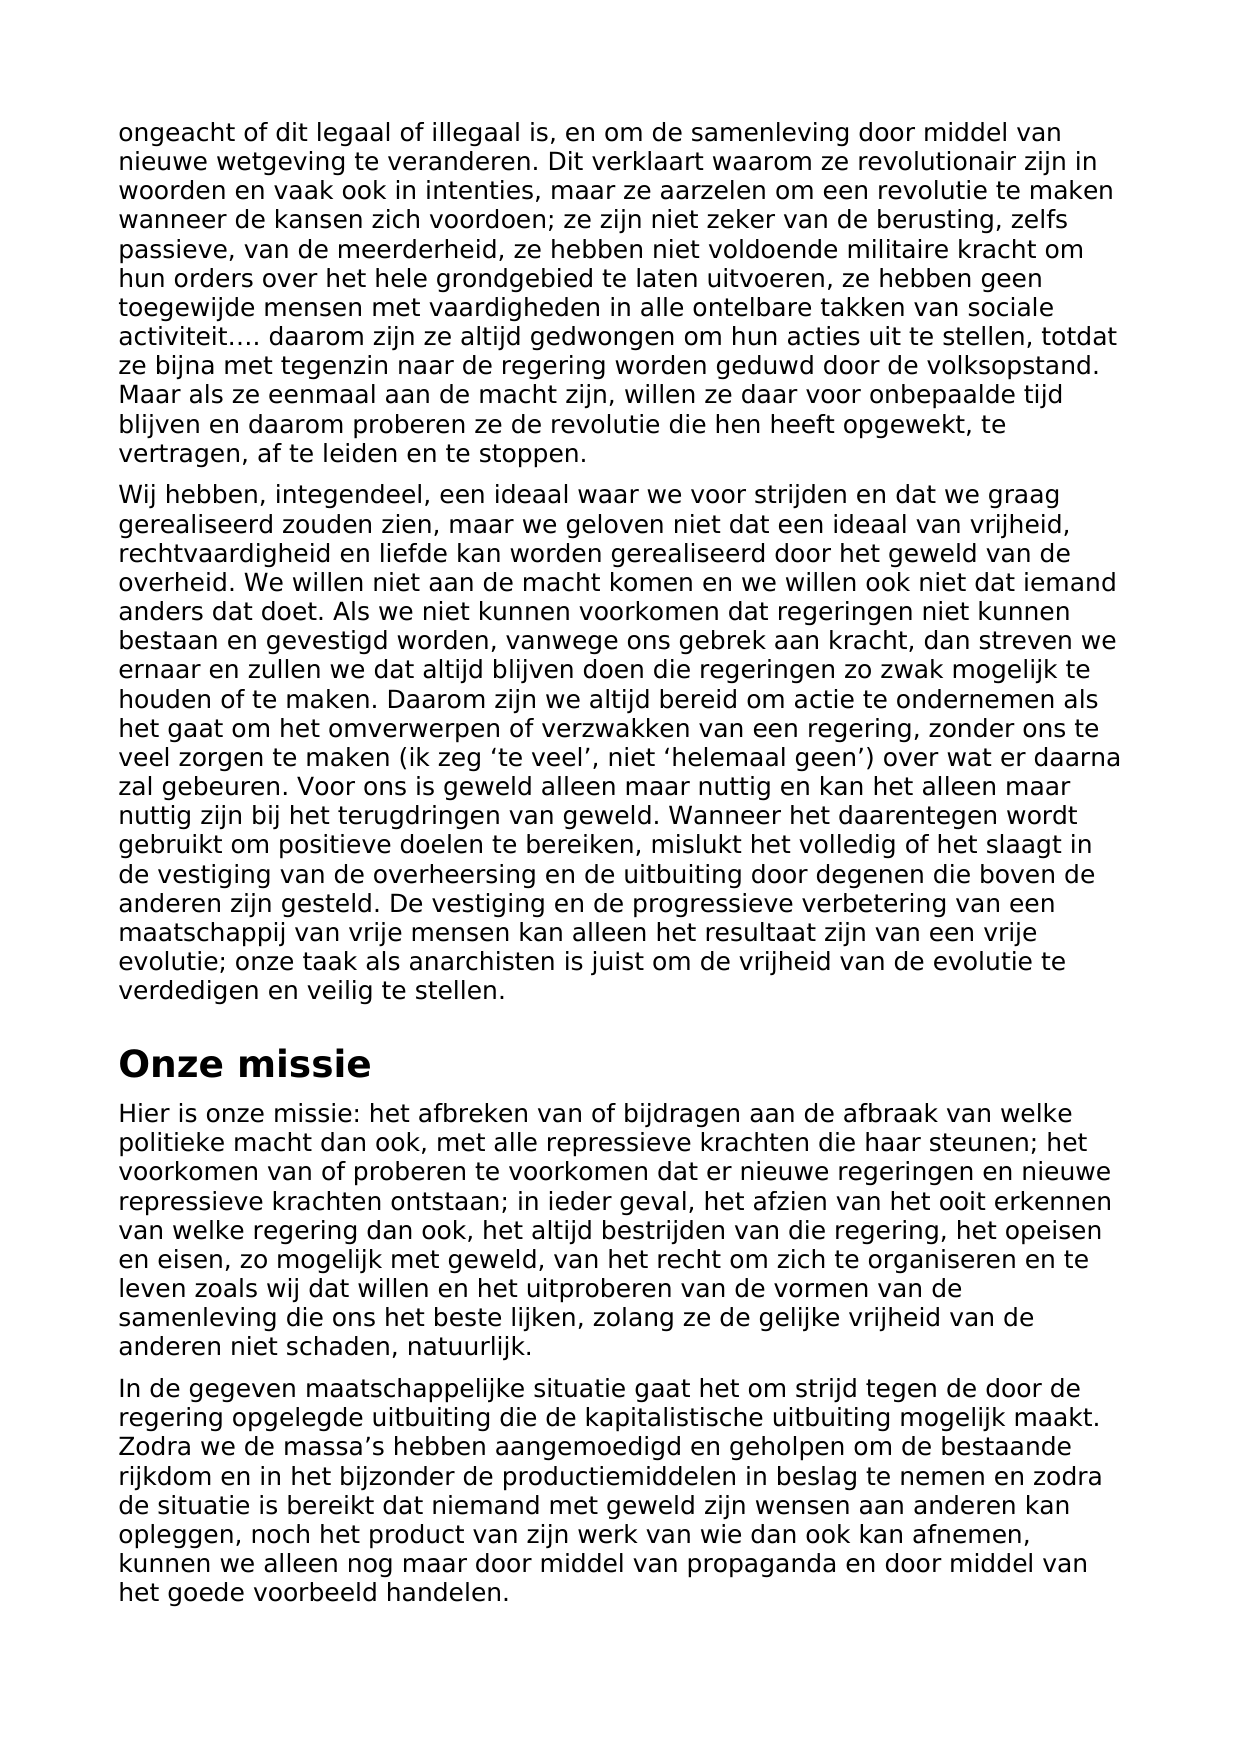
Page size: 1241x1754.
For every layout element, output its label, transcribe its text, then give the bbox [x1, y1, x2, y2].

text In de gegeven maatschappelijke situatie gaat het om strijd tegen de door de regering opgelegde uitbuiting die de kapitalistische uitbuiting mogelijk maakt. Zodra we de massa’s hebben aangemoedigd en geholpen om de bestaande rijkdom en in het bijzonder de productiemiddelen in beslag te nemen en zodra de situatie is bereikt dat niemand met geweld zijn wensen aan anderen kan opleggen, noch het product van zijn werk van wie dan ook kan afnemen, kunnen we alleen nog maar door middel van propaganda en door middel van het goede voorbeeld handelen. [118, 1374, 1122, 1608]
text Wij hebben, integendeel, een ideaal waar we voor strijden en dat we graag gerealiseerd zouden zien, maar we geloven niet dat een ideaal van vrijheid, rechtvaardigheid en liefde kan worden gerealiseerd door het geweld van de overheid. We willen niet aan de macht komen en we willen ook niet dat iemand anders dat doet. Als we niet kunnen voorkomen dat regeringen niet kunnen bestaan en gevestigd worden, vanwege ons gebrek aan kracht, dan streven we ernaar en zullen we dat altijd blijven doen die regeringen zo zwak mogelijk te houden of te maken. Daarom zijn we altijd bereid om actie te ondernemen als het gaat om het omverwerpen of verzwakken van een regering, zonder ons te veel zorgen te maken (ik zeg ‘te veel’, niet ‘helemaal geen’) over wat er daarna zal gebeuren. Voor ons is geweld alleen maar nuttig en kan het alleen maar nuttig zijn bij het terugdringen van geweld. Wanneer het daarentegen wordt gebruikt om positieve doelen te bereiken, mislukt het volledig of het slaagt in de vestiging van de overheersing en de uitbuiting door degenen die boven de anderen zijn gesteld. De vestiging en de progressieve verbetering van een maatschappij van vrije mensen kan alleen het resultaat zijn van een vrije evolutie; onze taak als anarchisten is juist om de vrijheid van de evolutie te verdedigen en veilig te stellen. [118, 481, 1122, 1006]
text ongeacht of dit legaal of illegaal is, en om de samenleving door middel van nieuwe wetgeving te veranderen. Dit verklaart waarom ze revolutionair zijn in woorden en vaak ook in intenties, maar ze aarzelen om een revolutie te maken wanneer de kansen zich voordoen; ze zijn niet zeker van de berusting, zelfs passieve, van de meerderheid, ze hebben niet voldoende militaire kracht om hun orders over het hele grondgebied te laten uitvoeren, ze hebben geen toegewijde mensen met vaardigheden in alle ontelbare takken van sociale activiteit…. daarom zijn ze altijd gedwongen om hun acties uit te stellen, totdat ze bijna met tegenzin naar de regering worden geduwd door de volksopstand. Maar als ze eenmaal aan de macht zijn, willen ze daar voor onbepaalde tijd blijven en daarom proberen ze de revolutie die hen heeft opgewekt, te vertragen, af te leiden en te stoppen. [118, 118, 1122, 468]
subtitle Onze missie [118, 1043, 1122, 1087]
text Hier is onze missie: het afbreken van of bijdragen aan de afbraak van welke politieke macht dan ook, met alle repressieve krachten die haar steunen; het voorkomen van of proberen te voorkomen dat er nieuwe regeringen en nieuwe repressieve krachten ontstaan; in ieder geval, het afzien van het ooit erkennen van welke regering dan ook, het altijd bestrijden van die regering, het opeisen en eisen, zo mogelijk met geweld, van het recht om zich te organiseren en te leven zoals wij dat willen en het uitproberen van de vormen van de samenleving die ons het beste lijken, zolang ze de gelijke vrijheid van de anderen niet schaden, natuurlijk. [118, 1099, 1122, 1362]
